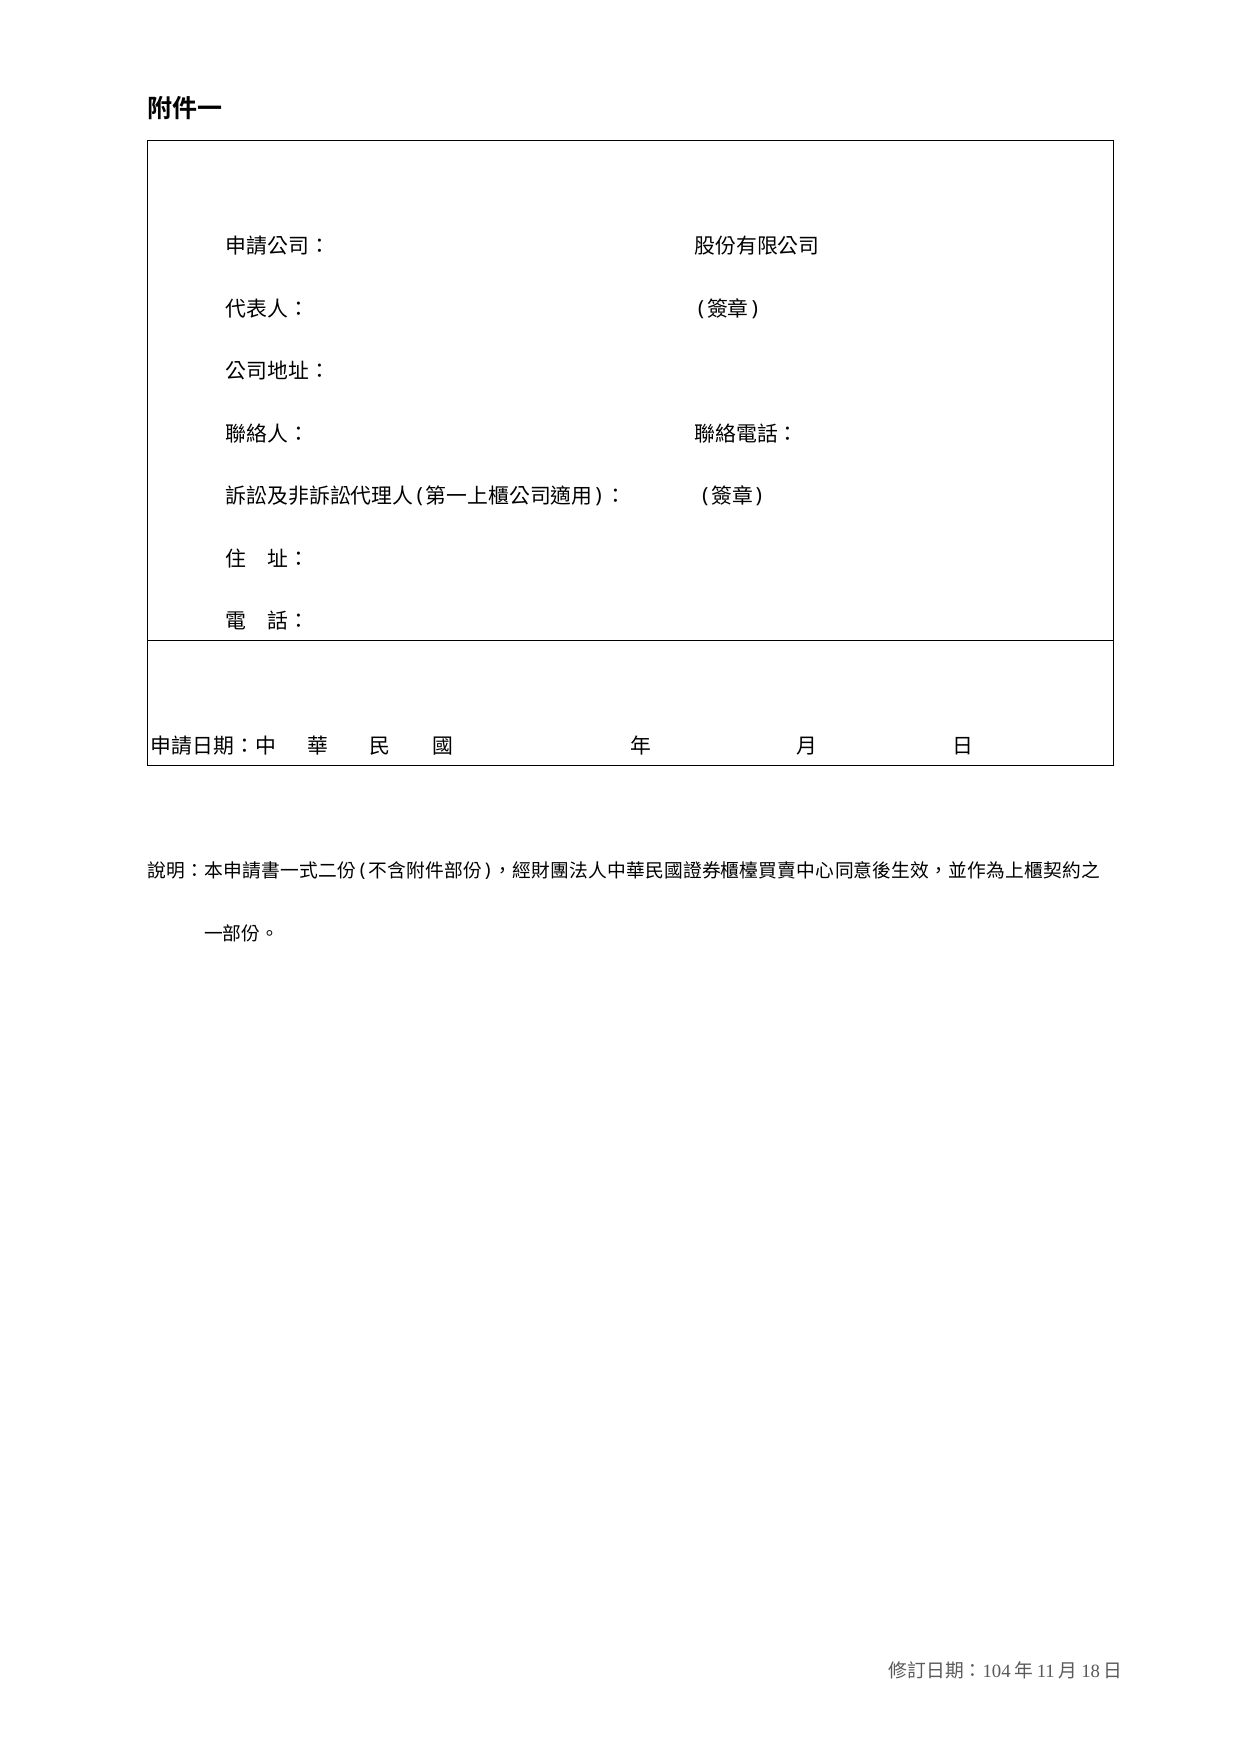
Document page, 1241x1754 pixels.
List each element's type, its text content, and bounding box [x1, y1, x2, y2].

text 說明：本申請書一式二份(不含附件部份)，經財團法人中華民國證券櫃檯買賣中心同意後生效，並作為上櫃契約之一部份。 [148, 828, 1101, 953]
table_cell 申請日期：中 華 民 國 年 月 日 [148, 641, 1113, 765]
table_header 申請公司： 股份有限公司 代表人： (簽章) 公司地址： 聯絡人： 聯絡電話： 訴訟及非訴訟代理人(第一上櫃公司適用)： (簽章) 住 址： 電 話： [148, 141, 1113, 640]
